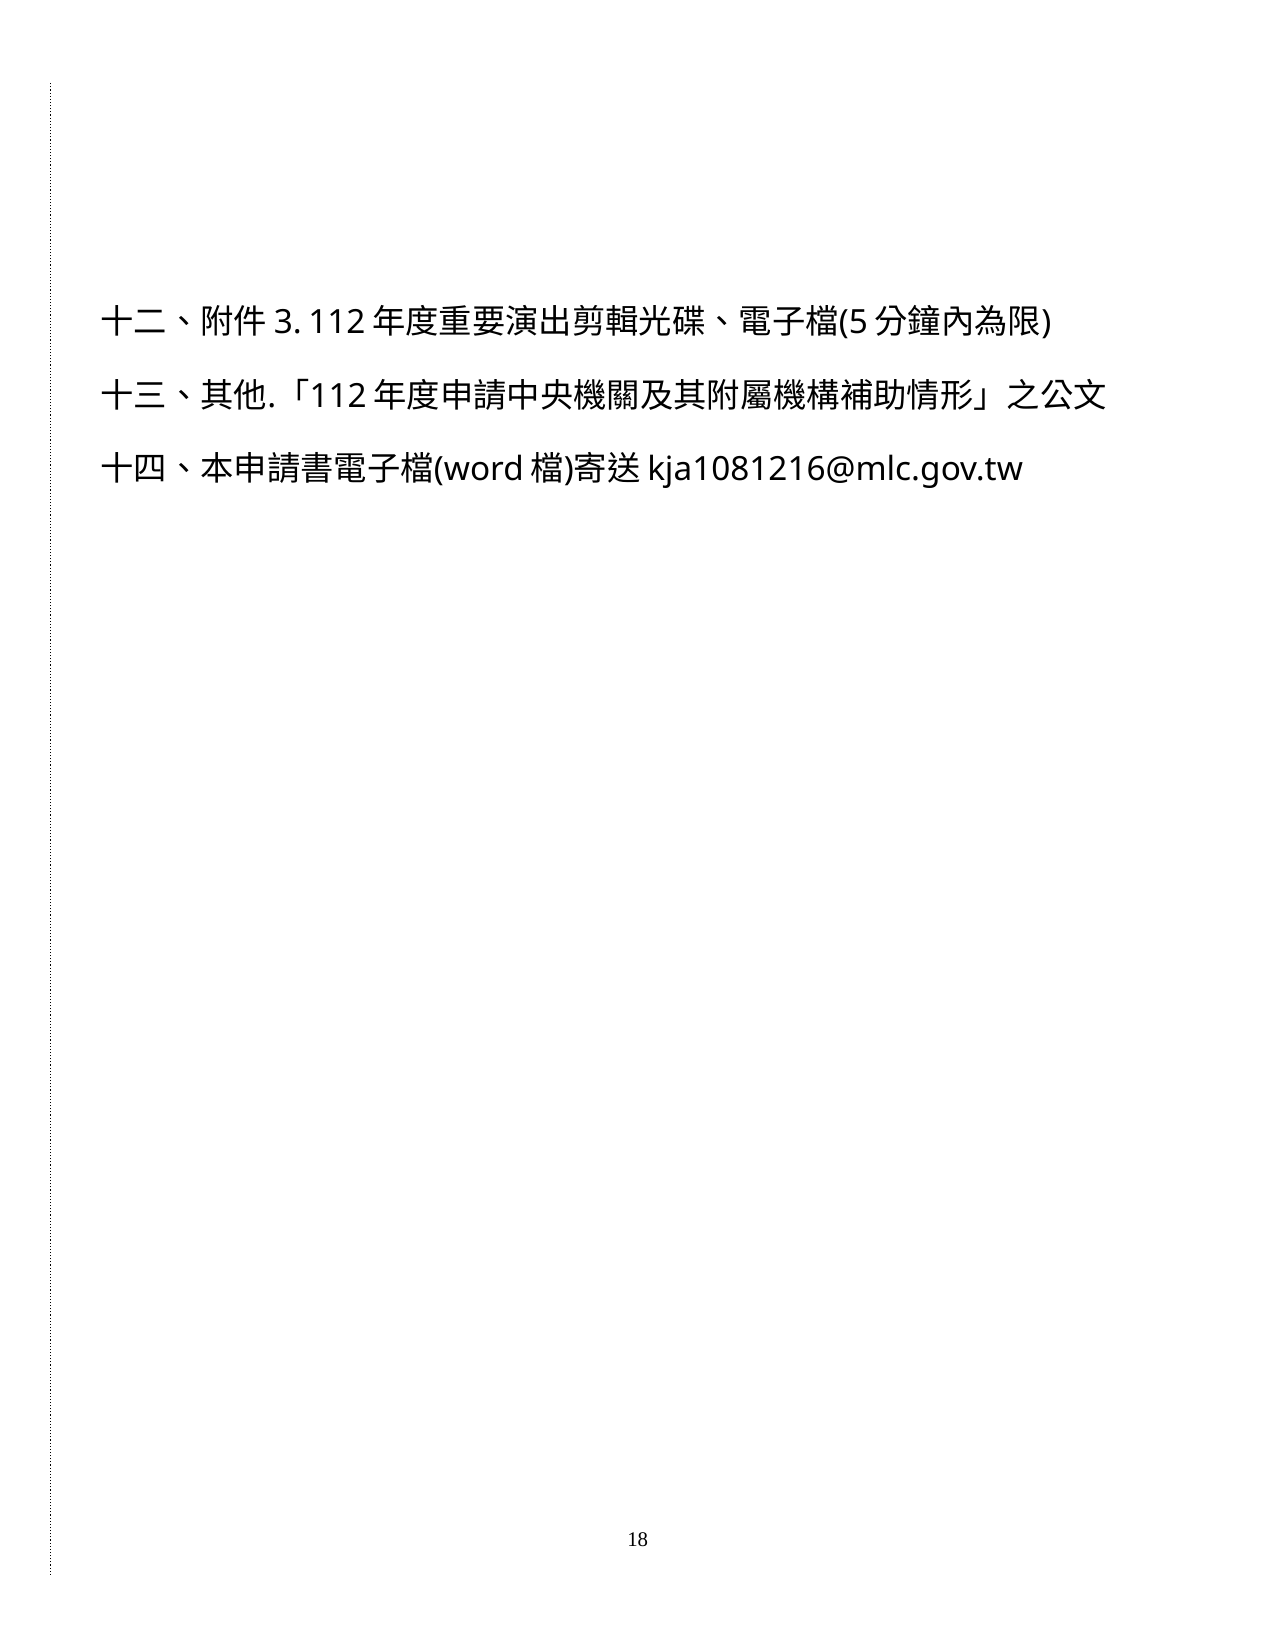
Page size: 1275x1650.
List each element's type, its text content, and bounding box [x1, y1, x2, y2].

text 十四、本申請書電子檔(word檔)寄送kja1081216@mlc.gov.tw [100, 442, 1174, 491]
text 十二、附件3. 112年度重要演出剪輯光碟、電子檔(5分鐘內為限) [100, 295, 1174, 344]
text 十三、其他.「112年度申請中央機關及其附屬機構補助情形」之公文 [100, 369, 1174, 417]
